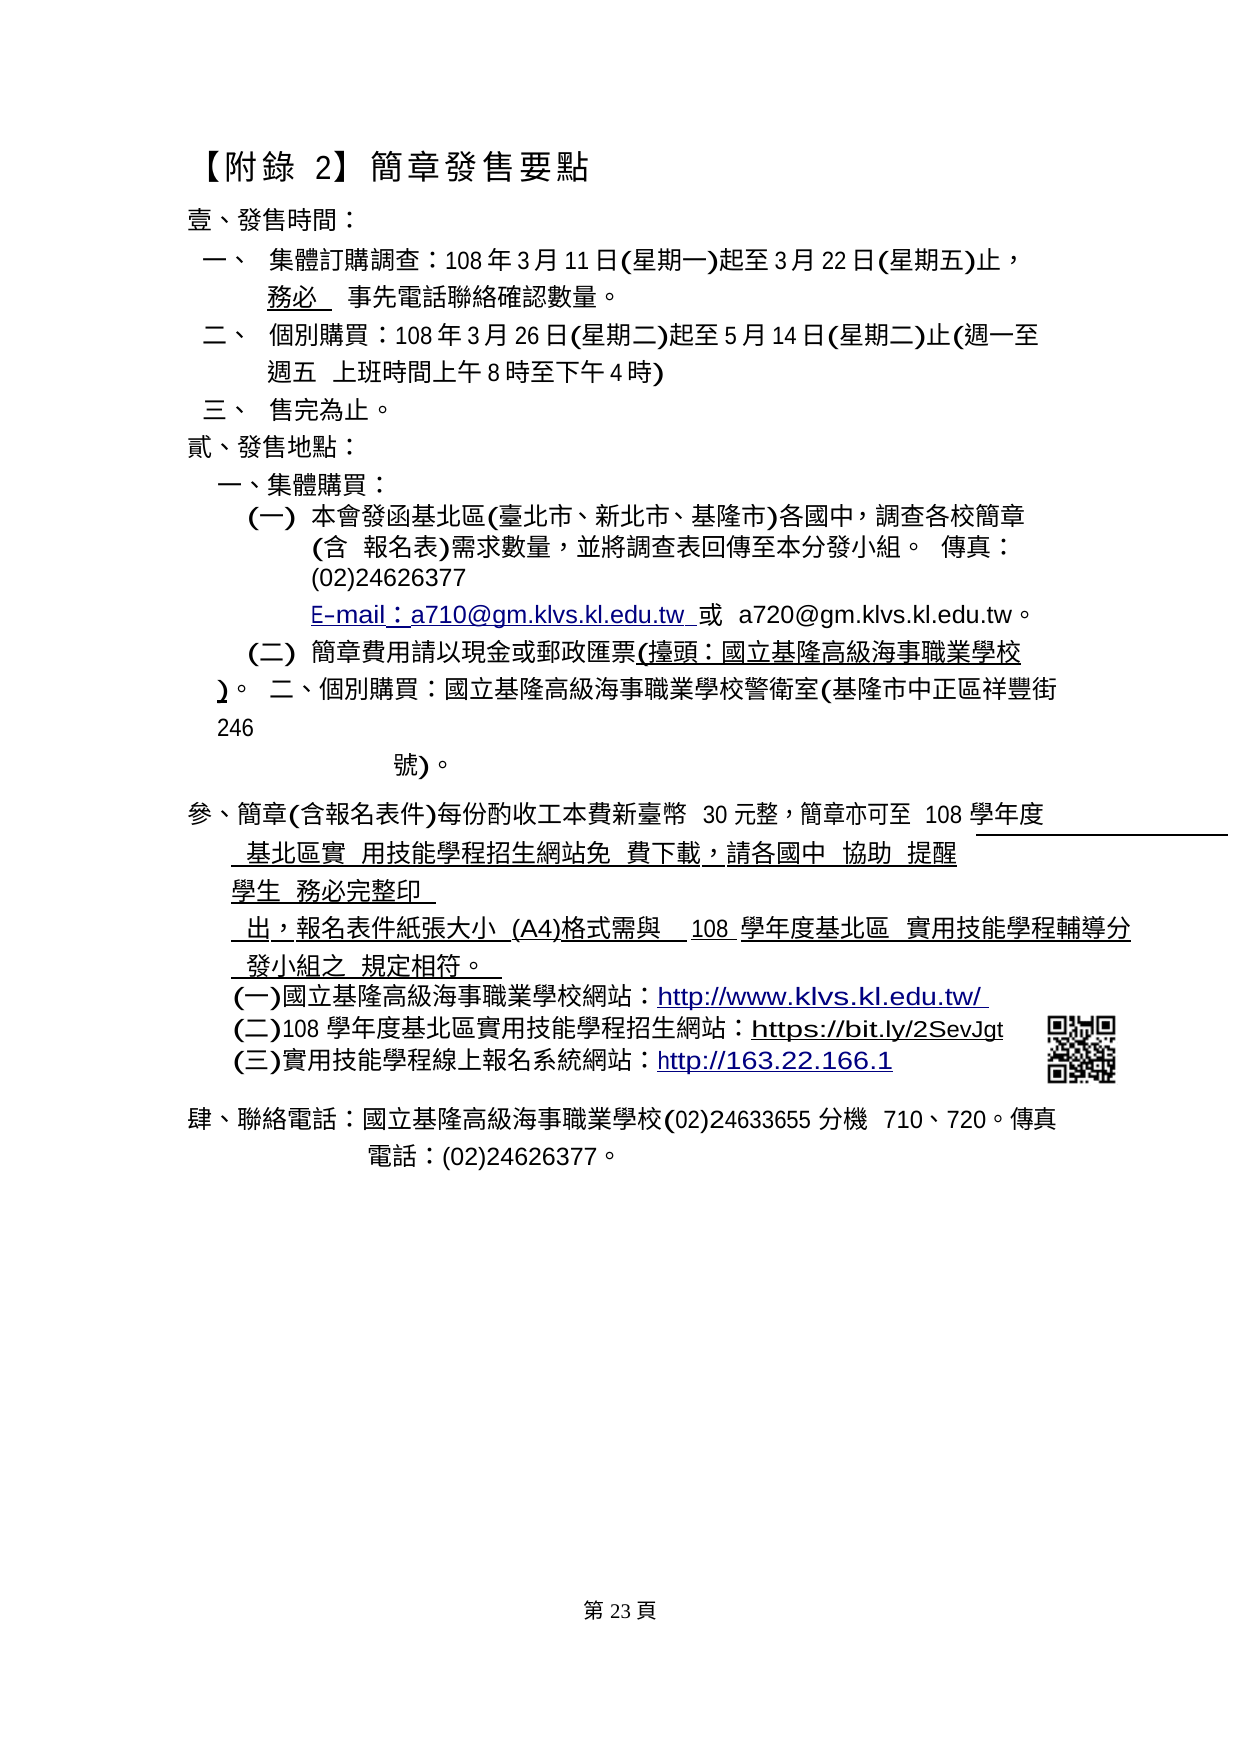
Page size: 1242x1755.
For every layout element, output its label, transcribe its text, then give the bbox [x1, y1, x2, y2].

text 參、簡章(含報名表件)每份酌收工本費新臺幣 30 元整，簡章亦可至 108 學年度 [187, 796, 1139, 830]
text E-mail：a710@gm.klvs.kl.edu.tw 或 a720@gm.klvs.kl.edu.tw。 [311, 591, 1139, 629]
text 出，報名表件紙張大小 (A4)格式需與 108 學年度基北區 實用技能學程輔導分 [231, 905, 1139, 942]
text 三、 售完為止。 貳、發售地點： [187, 389, 402, 464]
text 號)。 [393, 744, 1139, 779]
text 二、 個別購買：108年3月26日(星期二)起至5月14日(星期二)止(週一至週五 上班時間上午8時至下午4時) [202, 314, 1052, 389]
text 壹、發售時間： [187, 203, 1139, 237]
text 肆、聯絡電話：國立基隆高級海事職業學校(02)24633655 分機 710、720。傳真 電話：(02)24626377。 [187, 1098, 1059, 1173]
text 一、集體購買： [217, 464, 1139, 499]
text (一) 本會發函基北區(臺北市、新北市、基隆市)各國中，調查各校簡章(含 報名表)需求數量，並將調查表回傳至本分發小組。 傳真：(02)24626377 [247, 499, 1062, 591]
text 一、 集體訂購調查：108年3月11日(星期一)起至3月22日(星期五)止， 務必 事先電話聯絡確認數量。 [202, 239, 1040, 314]
text 【附錄 2】簡章發售要點 [187, 144, 1139, 187]
text 基北區實 用技能學程招生網站免 費下載，請各國中 協助 提醒學生 務必完整印 [231, 830, 1139, 905]
text (一)國立基隆高級海事職業學校網站：http://www.klvs.kl.edu.tw/ (二)108 學年度基北區實用技能學程招生網站：https://bit.ly/2SevJgt (三)實用技能學程線上報名系統網站：http://163.22.166.1 [232, 980, 1013, 1077]
text (二) 簡章費用請以現金或郵政匯票(擡頭：國立基隆高級海事職業學校 )。 二、個別購買：國立基隆高級海事職業學校警衛室(基隆市中正區祥豐街246 [217, 631, 1062, 744]
text 發小組之 規定相符。 [231, 942, 1139, 980]
